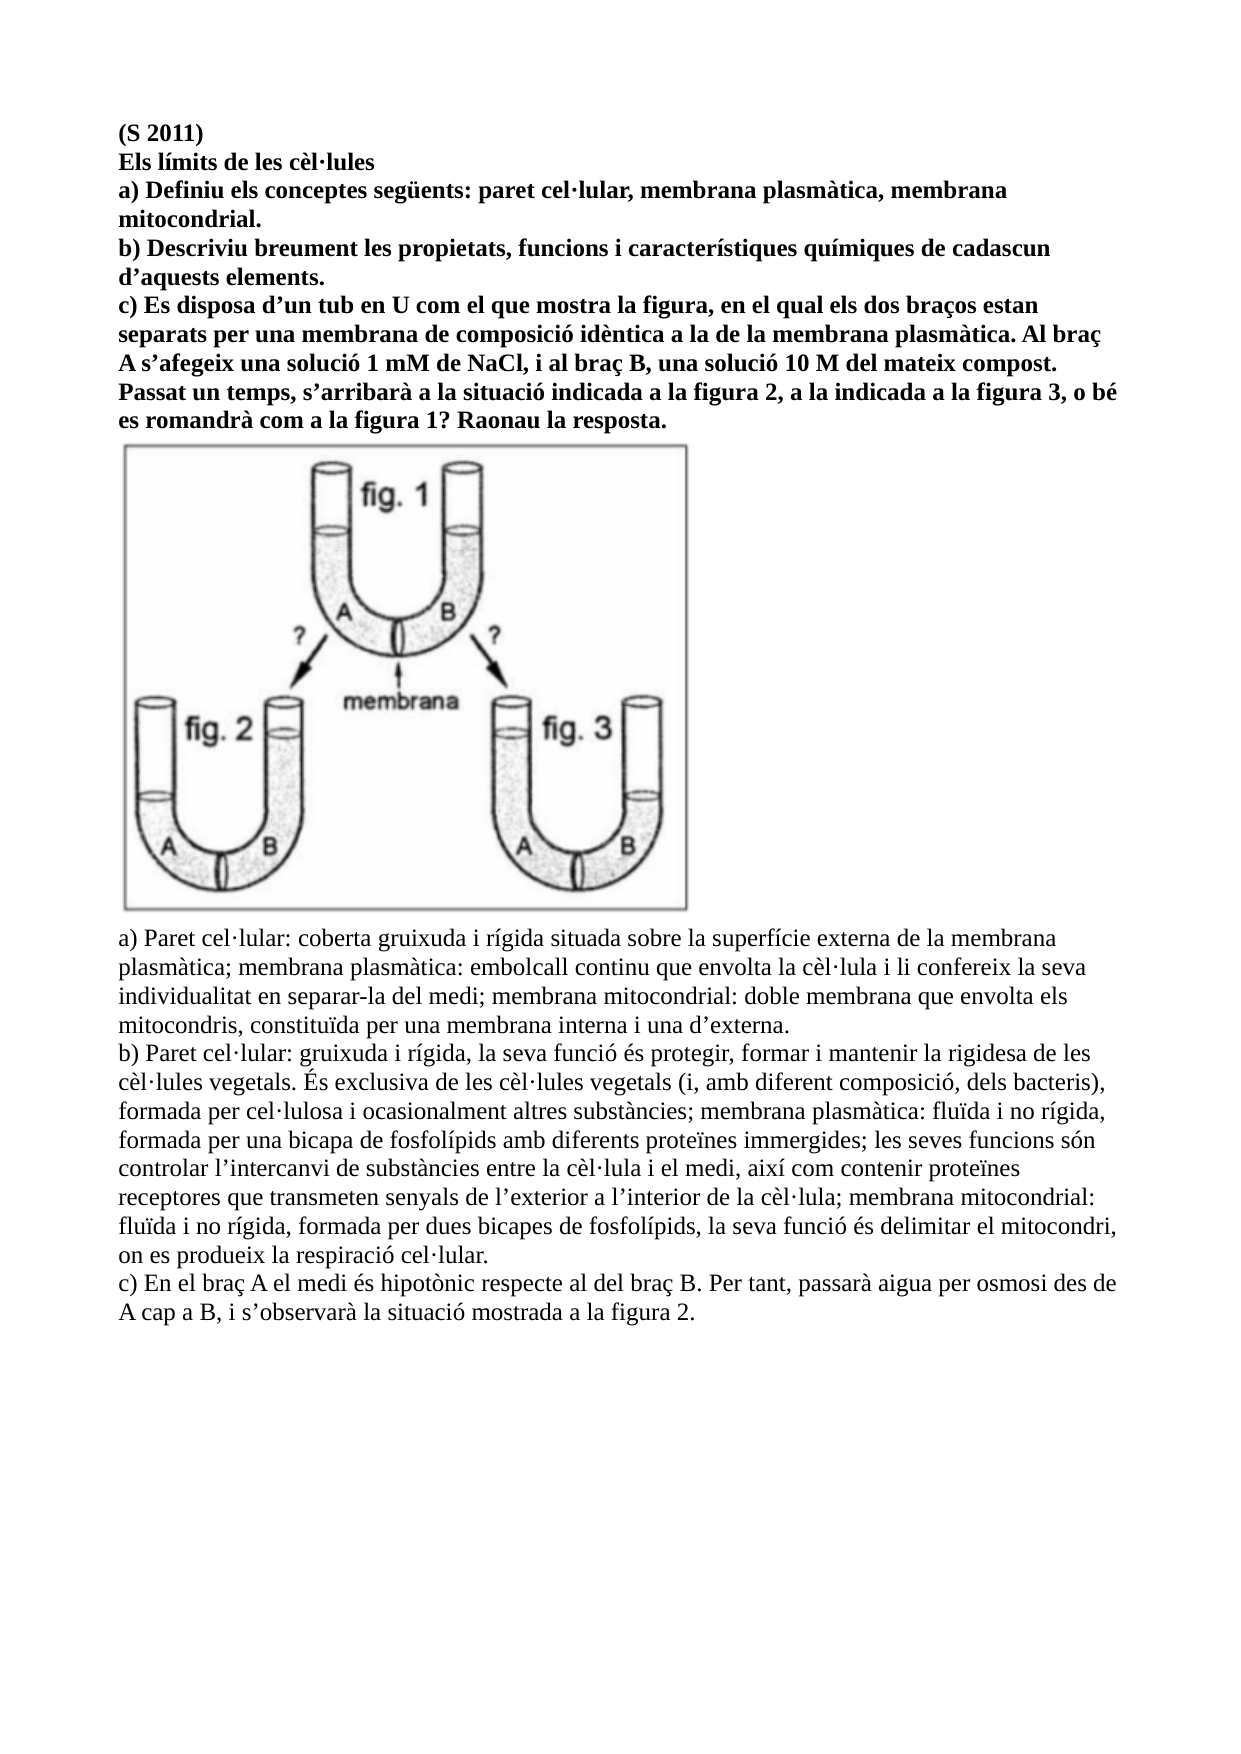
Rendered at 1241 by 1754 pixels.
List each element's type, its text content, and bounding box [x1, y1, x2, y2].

text a) Definiu els conceptes següents: paret cel·lular, membrana plasmàtica, membrana mitocondrial. [118, 176, 1122, 233]
text (S 2011) [118, 118, 1122, 147]
text b) Descriviu breument les propietats, funcions i característiques químiques de cadascun [118, 233, 1122, 262]
text Els límits de les cèl·lules [118, 147, 1122, 176]
text b) Paret cel·lular: gruixuda i rígida, la seva funció és protegir, formar i mantenir la rigidesa de les cèl·lules vegetals. És exclusiva de les cèl·lules vegetals (i, amb diferent composició, dels bacteris), formada per cel·lulosa i ocasionalment altres substàncies; membrana plasmàtica: fluïda i no rígida, formada per una bicapa de fosfolípids amb diferents proteïnes immergides; les seves funcions són controlar l’intercanvi de substàncies entre la cèl·lula i el medi, així com contenir proteïnes receptores que transmeten senyals de l’exterior a l’interior de la cèl·lula; membrana mitocondrial: fluïda i no rígida, formada per dues bicapes de fosfolípids, la seva funció és delimitar el mitocondri, on es produeix la respiració cel·lular. [118, 1038, 1122, 1268]
text c) En el braç A el medi és hipotònic respecte al del braç B. Per tant, passarà aigua per osmosi des de A cap a B, i s’observarà la situació mostrada a la figura 2. [118, 1268, 1122, 1326]
text d’aquests elements. [118, 262, 1122, 291]
text c) Es disposa d’un tub en U com el que mostra la figura, en el qual els dos braços estan separats per una membrana de composició idèntica a la de la membrana plasmàtica. Al braç A s’afegeix una solució 1 mM de NaCl, i al braç B, una solució 10 M del mateix compost. Passat un temps, s’arribarà a la situació indicada a la figura 2, a la indicada a la figura 3, o bé es romandrà com a la figura 1? Raonau la resposta. [118, 291, 1122, 434]
picture [118, 434, 695, 924]
text a) Paret cel·lular: coberta gruixuda i rígida situada sobre la superfície externa de la membrana plasmàtica; membrana plasmàtica: embolcall continu que envolta la cèl·lula i li confereix la seva individualitat en separar-la del medi; membrana mitocondrial: doble membrana que envolta els mitocondris, constituïda per una membrana interna i una d’externa. [118, 923, 1122, 1038]
